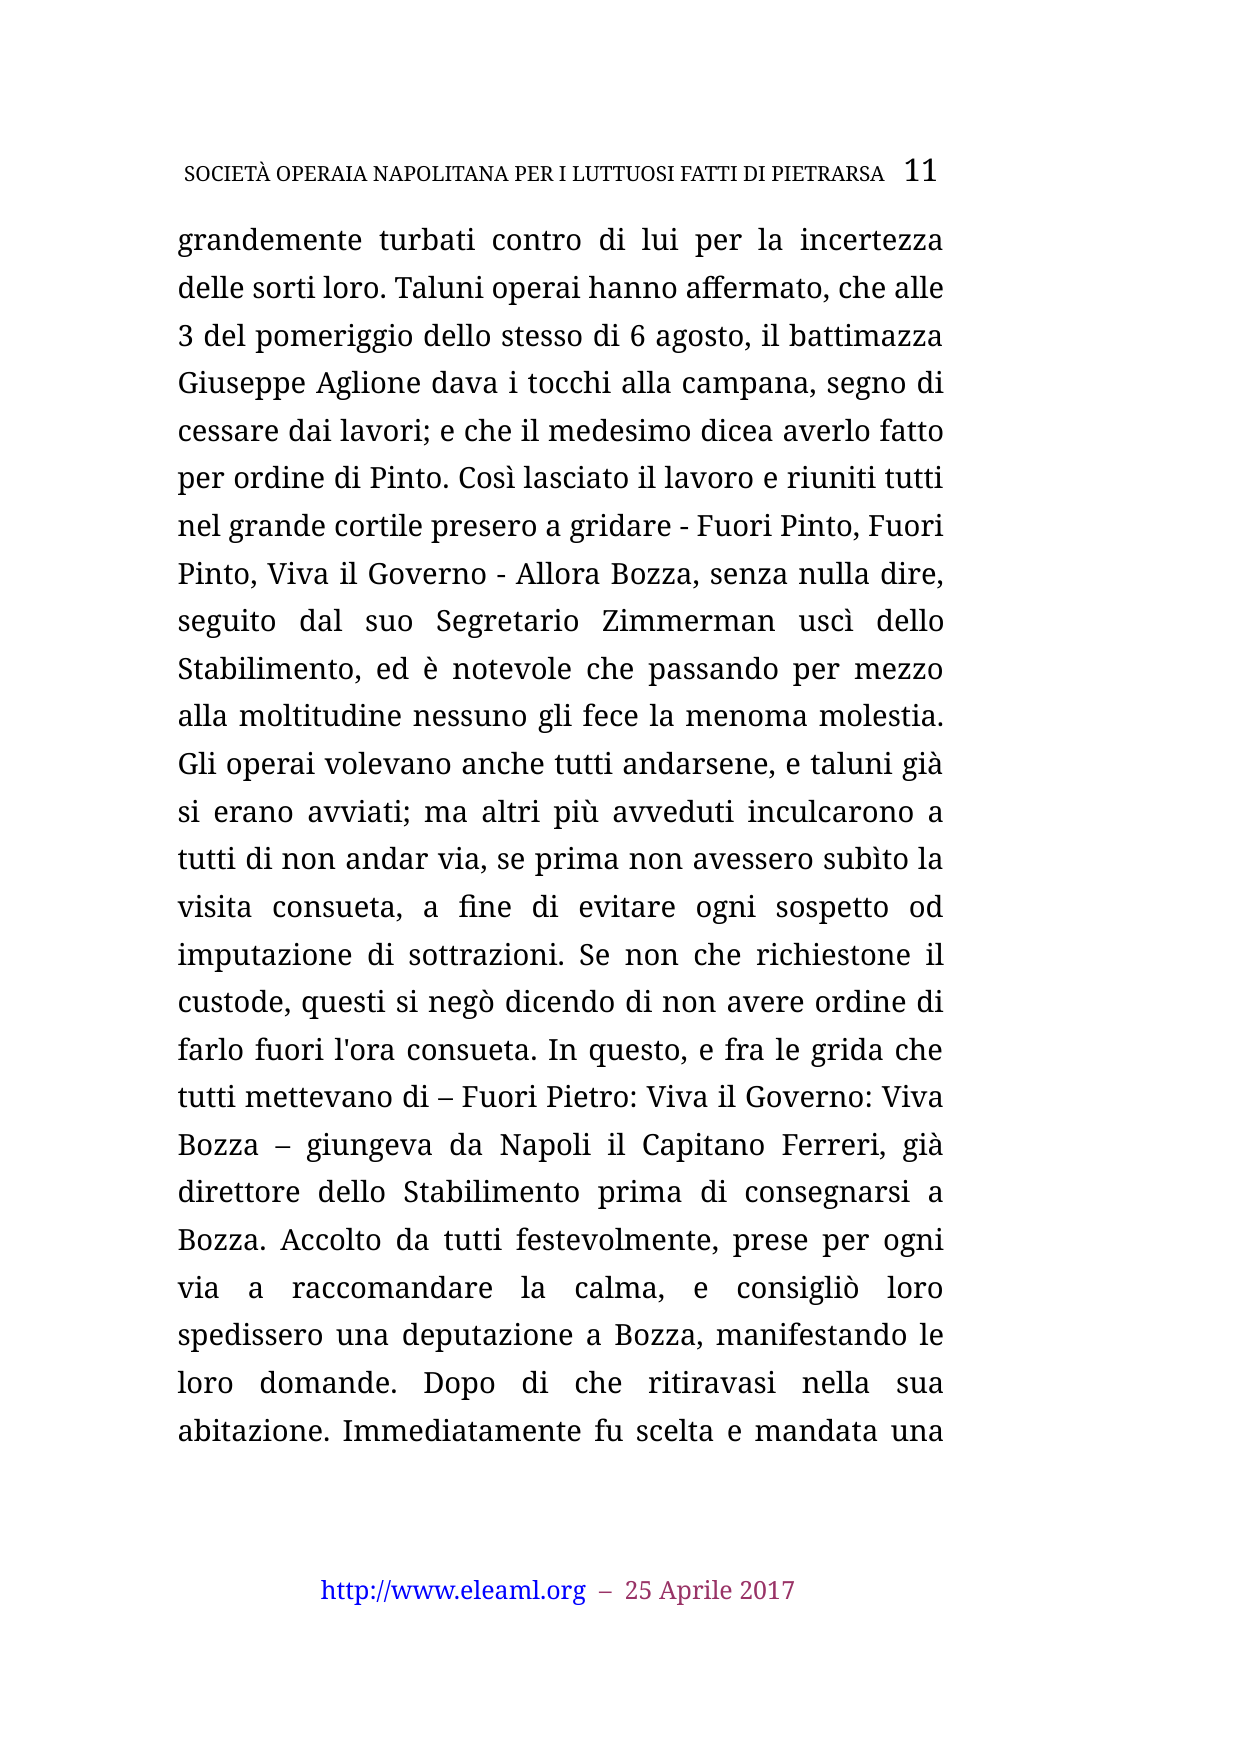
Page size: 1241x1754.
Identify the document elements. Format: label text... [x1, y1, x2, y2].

text grandemente turbati contro di lui per la incertezza delle sorti loro. Taluni operai hanno affermato, che alle 3 del pomeriggio dello stesso di 6 agosto, il battimazza Giuseppe Aglione dava i tocchi alla campana, segno di cessare dai lavori; e che il medesimo dicea averlo fatto per ordine di Pinto. Così lasciato il lavoro e riuniti tutti nel grande cortile presero a gridare - Fuori Pinto, Fuori Pinto, Viva il Governo - Allora Bozza, senza nulla dire, seguito dal suo Segretario Zimmerman uscì dello Stabilimento, ed è notevole che passando per mezzo alla moltitudine nessuno gli fece la menoma molestia. Gli operai volevano anche tutti andarsene, e taluni già si erano avviati; ma altri più avveduti inculcarono a tutti di non andar via, se prima non avessero subìto la visita consueta, a fine di evitare ogni sospetto od imputazione di sottrazioni. Se non che richiestone il custode, questi si negò dicendo di non avere ordine di farlo fuori l'ora consueta. In questo, e fra le grida che tutti mettevano di – Fuori Pietro: Viva il Governo: Viva Bozza – giungeva da Napoli il Capitano Ferreri, già direttore dello Stabilimento prima di consegnarsi a Bozza. Accolto da tutti festevolmente, prese per ogni via a raccomandare la calma, e consigliò loro spedissero una deputazione a Bozza, manifestando le loro domande. Dopo di che ritiravasi nella sua abitazione. Immediatamente fu scelta e mandata una [177, 220, 945, 1449]
